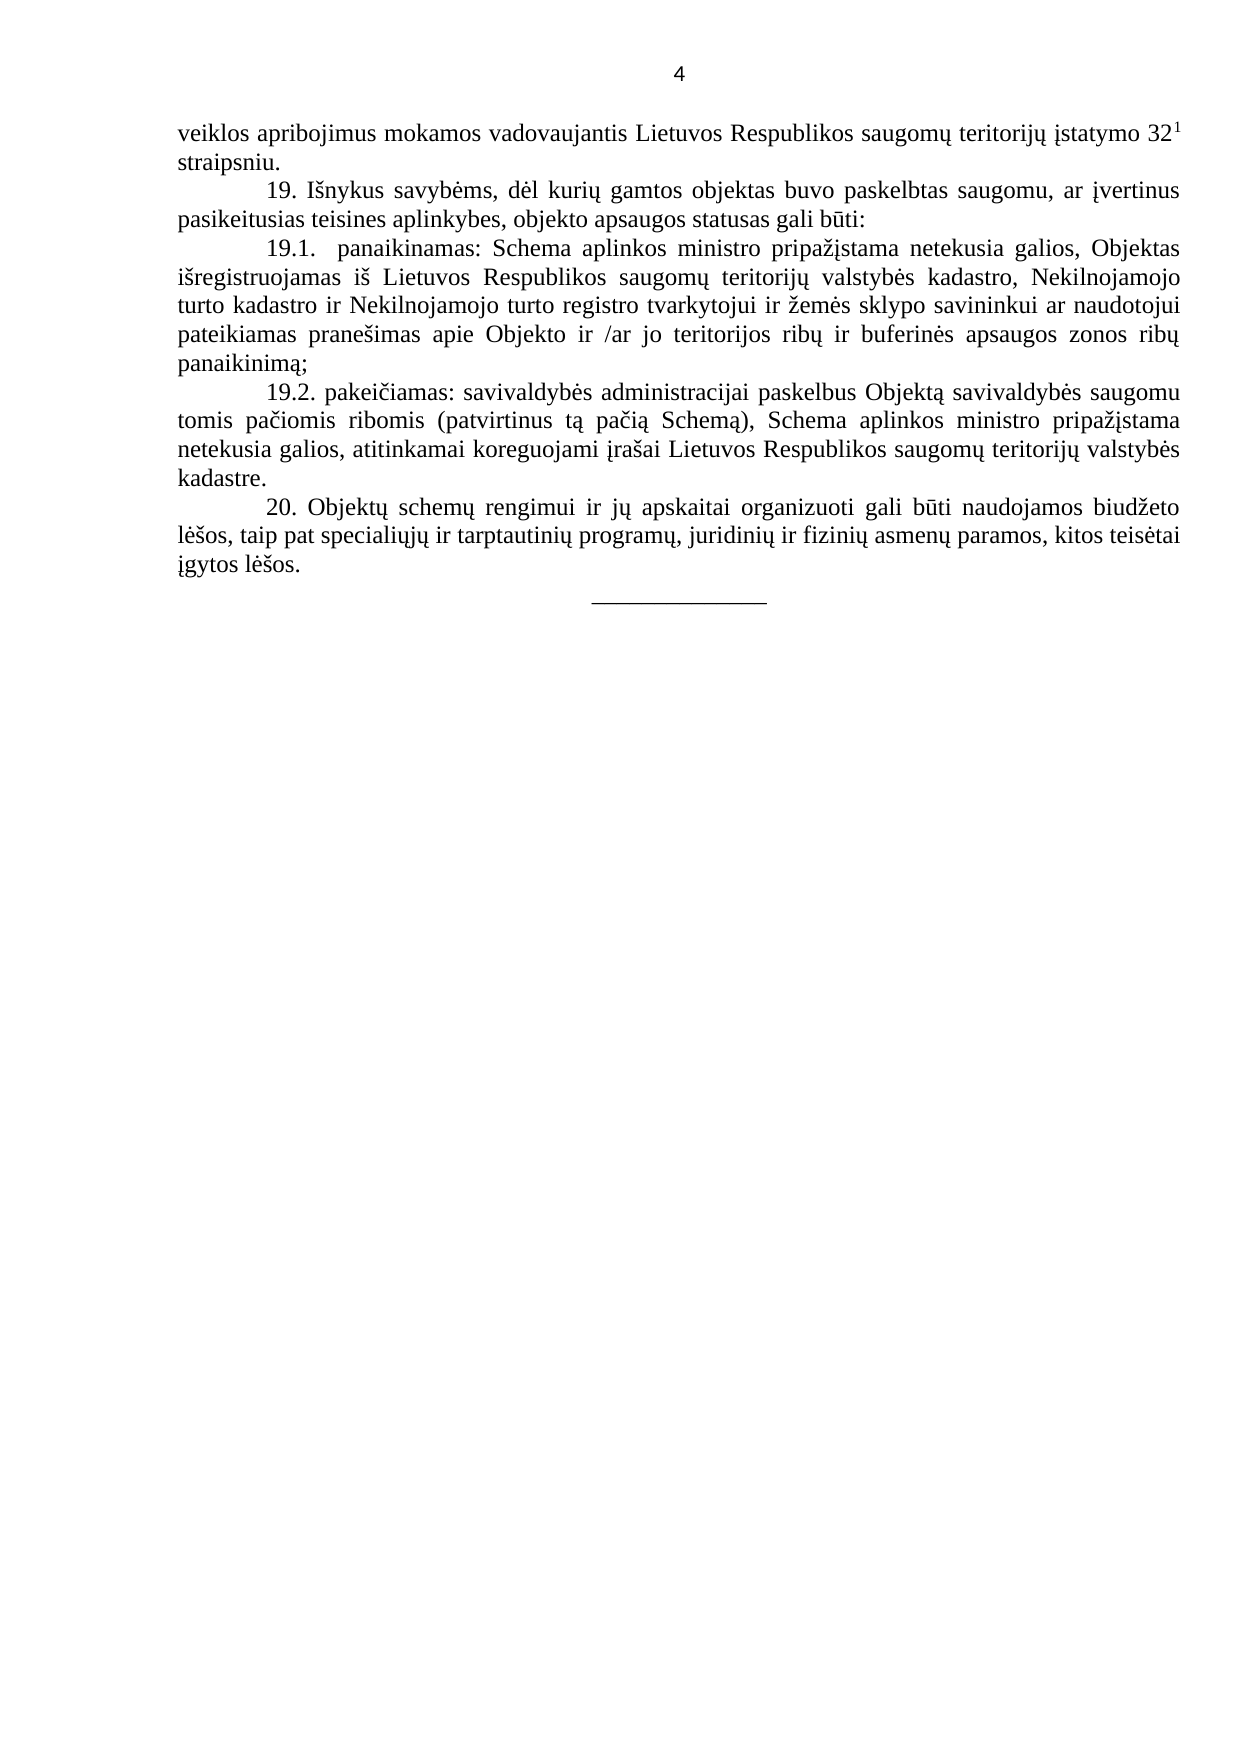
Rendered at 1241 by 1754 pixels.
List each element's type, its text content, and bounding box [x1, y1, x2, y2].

text ______________ [177, 578, 1181, 607]
text 19. Išnykus savybėms, dėl kurių gamtos objektas buvo paskelbtas saugomu, ar įvertinus pasikeitusias teisines aplinkybes, objekto apsaugos statusas gali būti: [177, 176, 1181, 233]
text 19.2. pakeičiamas: savivaldybės administracijai paskelbus Objektą savivaldybės saugomu tomis pačiomis ribomis (patvirtinus tą pačią Schemą), Schema aplinkos ministro pripažįstama netekusia galios, atitinkamai koreguojami įrašai Lietuvos Respublikos saugomų teritorijų valstybės kadastre. [177, 377, 1181, 492]
text veiklos apribojimus mokamos vadovaujantis Lietuvos Respublikos saugomų teritorijų įstatymo 321 straipsniu. [177, 118, 1181, 176]
text 19.1. panaikinamas: Schema aplinkos ministro pripažįstama netekusia galios, Objektas išregistruojamas iš Lietuvos Respublikos saugomų teritorijų valstybės kadastro, Nekilnojamojo turto kadastro ir Nekilnojamojo turto registro tvarkytojui ir žemės sklypo savininkui ar naudotojui pateikiamas pranešimas apie Objekto ir /ar jo teritorijos ribų ir buferinės apsaugos zonos ribų panaikinimą; [177, 233, 1181, 377]
text 20. Objektų schemų rengimui ir jų apskaitai organizuoti gali būti naudojamos biudžeto lėšos, taip pat specialiųjų ir tarptautinių programų, juridinių ir fizinių asmenų paramos, kitos teisėtai įgytos lėšos. [177, 492, 1181, 578]
